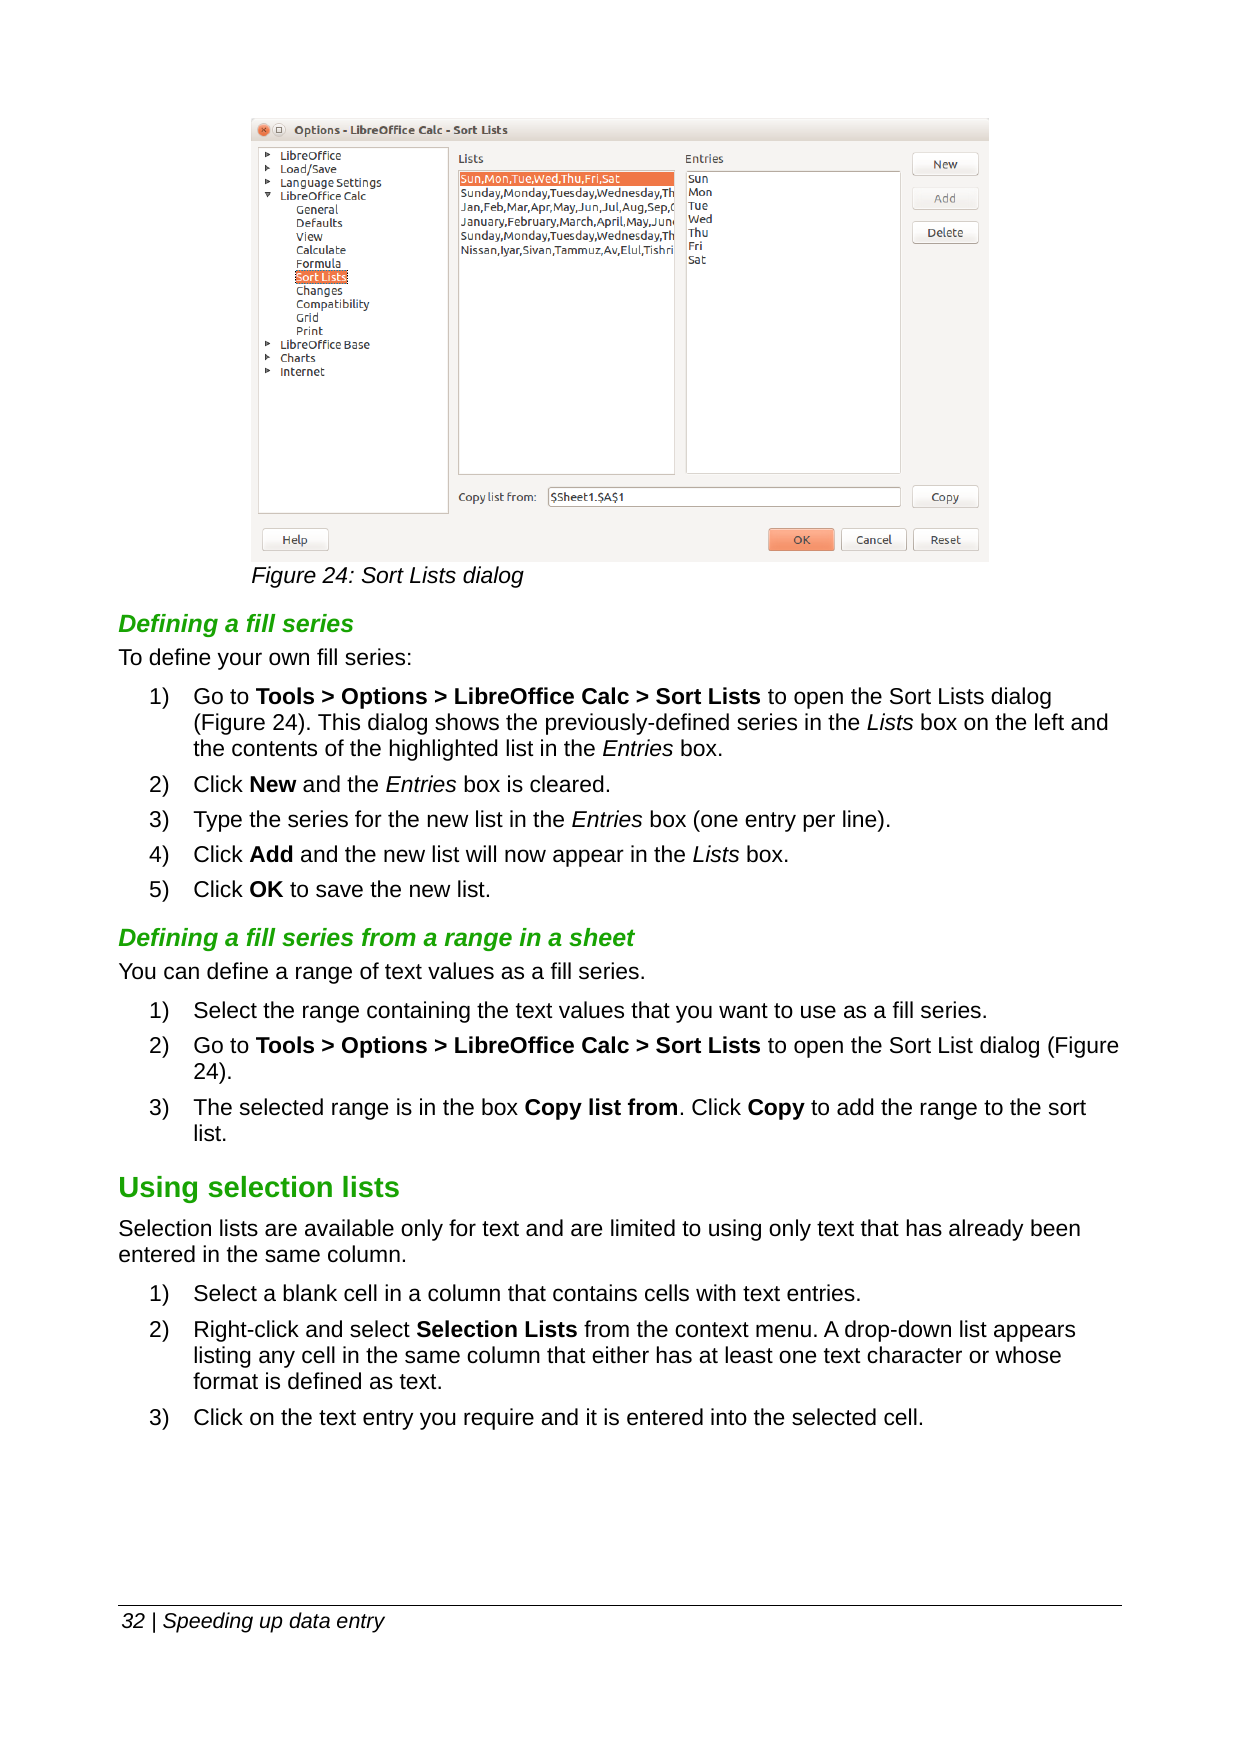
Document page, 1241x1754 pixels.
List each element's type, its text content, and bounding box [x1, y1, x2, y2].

subtitle Defining a fill series [118, 609, 1122, 638]
list Select the range containing the text values that you want to use as a fill series. [169, 997, 1122, 1023]
list To define your own fill series: [118, 644, 1122, 670]
list Click Add and the new list will now appear in the Lists box. [169, 841, 1122, 867]
subtitle Using selection lists [118, 1170, 1122, 1203]
list Click OK to save the new list. [169, 876, 1122, 902]
picture [251, 118, 989, 562]
list Click on the text entry you require and it is entered into the selected cell. [169, 1403, 1122, 1430]
subtitle Defining a fill series from a range in a sheet [118, 923, 1122, 952]
text You can define a range of text values as a fill series. [118, 958, 1122, 984]
list Go to Tools > Options > LibreOffice Calc > Sort Lists to open the Sort Lists dialog (Figure 24). This dialog shows the previously-defined series in the Lists box on the left and the contents of the highlighted list in the Entries box. [169, 683, 1122, 762]
list Select a blank cell in a column that contains cells with text entries. [169, 1280, 1122, 1307]
text Figure 24: Sort Lists dialog [251, 562, 989, 588]
list Go to Tools > Options > LibreOffice Calc > Sort Lists to open the Sort List dialog (Figure 24). [169, 1032, 1122, 1084]
list The selected range is in the box Copy list from. Click Copy to add the range to the sort list. [169, 1093, 1122, 1146]
list Right-click and select Selection Lists from the context menu. A drop-down list appears listing any cell in the same column that either has at least one text character or whose format is defined as text. [169, 1316, 1122, 1394]
list Click New and the Entries box is cleared. [169, 771, 1122, 797]
list Type the series for the new list in the Entries box (one entry per line). [169, 806, 1122, 832]
text Selection lists are available only for text and are limited to using only text that has already been entered in the same column. [118, 1215, 1122, 1268]
